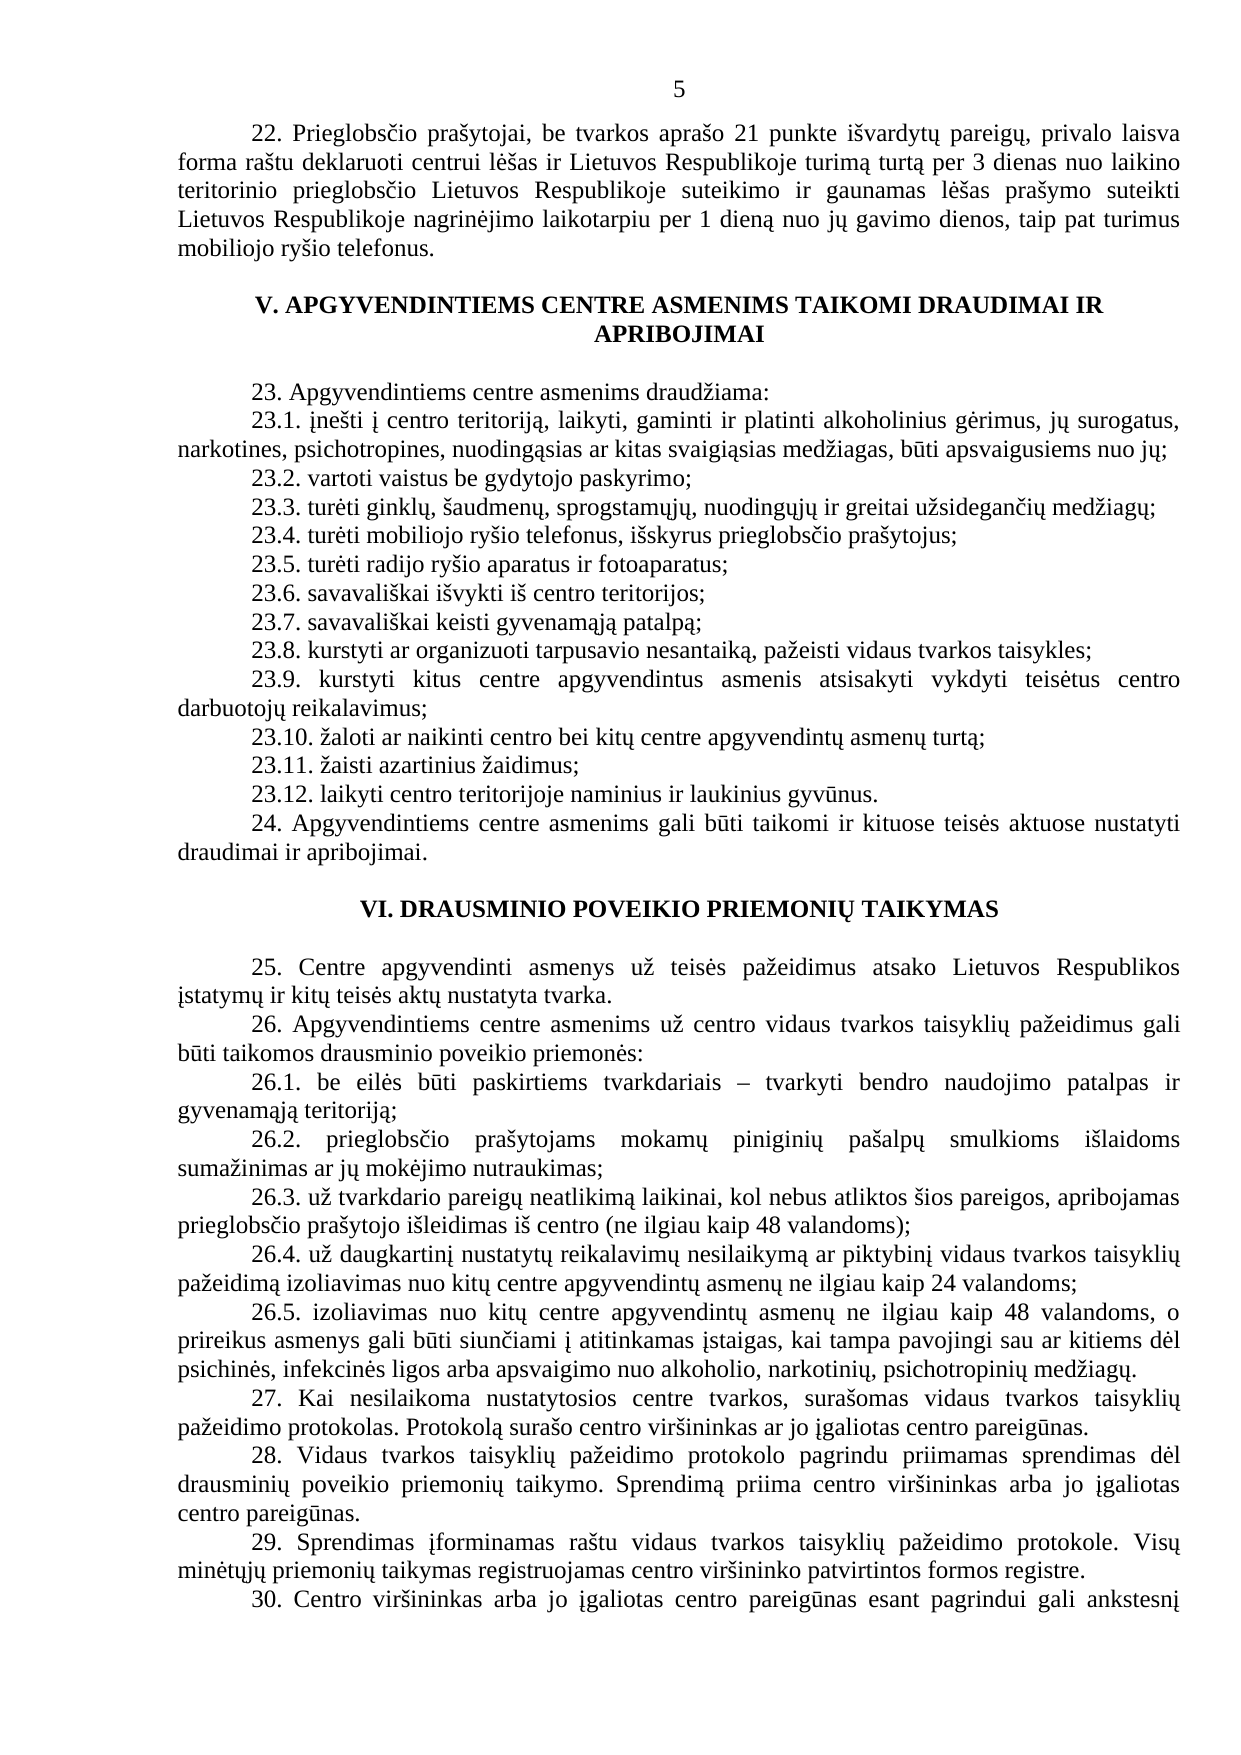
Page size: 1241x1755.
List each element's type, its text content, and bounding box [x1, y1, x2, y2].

text 23.9. kurstyti kitus centre apgyvendintus asmenis atsisakyti vykdyti teisėtus centro darbuotojų reikalavimus; [177, 664, 1181, 722]
text 28. Vidaus tvarkos taisyklių pažeidimo protokolo pagrindu priimamas sprendimas dėl drausminių poveikio priemonių taikymo. Sprendimą priima centro viršininkas arba jo įgaliotas centro pareigūnas. [177, 1441, 1181, 1527]
text VI. DRAUSMINIO POVEIKIO PRIEMONIŲ TAIKYMAS [177, 894, 1181, 923]
text 26.3. už tvarkdario pareigų neatlikimą laikinai, kol nebus atliktos šios pareigos, apribojamas prieglobsčio prašytojo išleidimas iš centro (ne ilgiau kaip 48 valandoms); [177, 1182, 1181, 1239]
text 27. Kai nesilaikoma nustatytosios centre tvarkos, surašomas vidaus tvarkos taisyklių pažeidimo protokolas. Protokolą surašo centro viršininkas ar jo įgaliotas centro pareigūnas. [177, 1383, 1181, 1441]
text 26. Apgyvendintiems centre asmenims už centro vidaus tvarkos taisyklių pažeidimus gali būti taikomos drausminio poveikio priemonės: [177, 1009, 1181, 1067]
text 23.8. kurstyti ar organizuoti tarpusavio nesantaiką, pažeisti vidaus tvarkos taisykles; [177, 636, 1181, 664]
text 23.5. turėti radijo ryšio aparatus ir fotoaparatus; [177, 549, 1181, 578]
text 23.7. savavališkai keisti gyvenamąją patalpą; [177, 607, 1181, 636]
text 23.4. turėti mobiliojo ryšio telefonus, išskyrus prieglobsčio prašytojus; [177, 521, 1181, 549]
text V. APGYVENDINTIEMS CENTRE ASMENIMS TAIKOMI DRAUDIMAI IR APRIBOJIMAI [177, 291, 1181, 348]
text 23. Apgyvendintiems centre asmenims draudžiama: [177, 377, 1181, 406]
text 23.6. savavališkai išvykti iš centro teritorijos; [177, 578, 1181, 607]
text 30. Centro viršininkas arba jo įgaliotas centro pareigūnas esant pagrindui gali ankstesnį [177, 1584, 1181, 1613]
text 26.2. prieglobsčio prašytojams mokamų piniginių pašalpų smulkioms išlaidoms sumažinimas ar jų mokėjimo nutraukimas; [177, 1124, 1181, 1182]
text 29. Sprendimas įforminamas raštu vidaus tvarkos taisyklių pažeidimo protokole. Visų minėtųjų priemonių taikymas registruojamas centro viršininko patvirtintos formos registre. [177, 1527, 1181, 1584]
text 23.3. turėti ginklų, šaudmenų, sprogstamųjų, nuodingųjų ir greitai užsidegančių medžiagų; [177, 492, 1181, 521]
text 23.11. žaisti azartinius žaidimus; [177, 751, 1181, 779]
text 22. Prieglobsčio prašytojai, be tvarkos aprašo 21 punkte išvardytų pareigų, privalo laisva forma raštu deklaruoti centrui lėšas ir Lietuvos Respublikoje turimą turtą per 3 dienas nuo laikino teritorinio prieglobsčio Lietuvos Respublikoje suteikimo ir gaunamas lėšas prašymo suteikti Lietuvos Respublikoje nagrinėjimo laikotarpiu per 1 dieną nuo jų gavimo dienos, taip pat turimus mobiliojo ryšio telefonus. [177, 118, 1181, 262]
text 25. Centre apgyvendinti asmenys už teisės pažeidimus atsako Lietuvos Respublikos įstatymų ir kitų teisės aktų nustatyta tvarka. [177, 952, 1181, 1009]
text 23.10. žaloti ar naikinti centro bei kitų centre apgyvendintų asmenų turtą; [177, 722, 1181, 751]
text 23.2. vartoti vaistus be gydytojo paskyrimo; [177, 463, 1181, 492]
text 26.5. izoliavimas nuo kitų centre apgyvendintų asmenų ne ilgiau kaip 48 valandoms, o prireikus asmenys gali būti siunčiami į atitinkamas įstaigas, kai tampa pavojingi sau ar kitiems dėl psichinės, infekcinės ligos arba apsvaigimo nuo alkoholio, narkotinių, psichotropinių medžiagų. [177, 1297, 1181, 1383]
text 23.12. laikyti centro teritorijoje naminius ir laukinius gyvūnus. [177, 779, 1181, 808]
text 23.1. įnešti į centro teritoriją, laikyti, gaminti ir platinti alkoholinius gėrimus, jų surogatus, narkotines, psichotropines, nuodingąsias ar kitas svaigiąsias medžiagas, būti apsvaigusiems nuo jų; [177, 406, 1181, 463]
text 26.1. be eilės būti paskirtiems tvarkdariais – tvarkyti bendro naudojimo patalpas ir gyvenamąją teritoriją; [177, 1067, 1181, 1124]
text 24. Apgyvendintiems centre asmenims gali būti taikomi ir kituose teisės aktuose nustatyti draudimai ir apribojimai. [177, 808, 1181, 866]
text 26.4. už daugkartinį nustatytų reikalavimų nesilaikymą ar piktybinį vidaus tvarkos taisyklių pažeidimą izoliavimas nuo kitų centre apgyvendintų asmenų ne ilgiau kaip 24 valandoms; [177, 1239, 1181, 1297]
